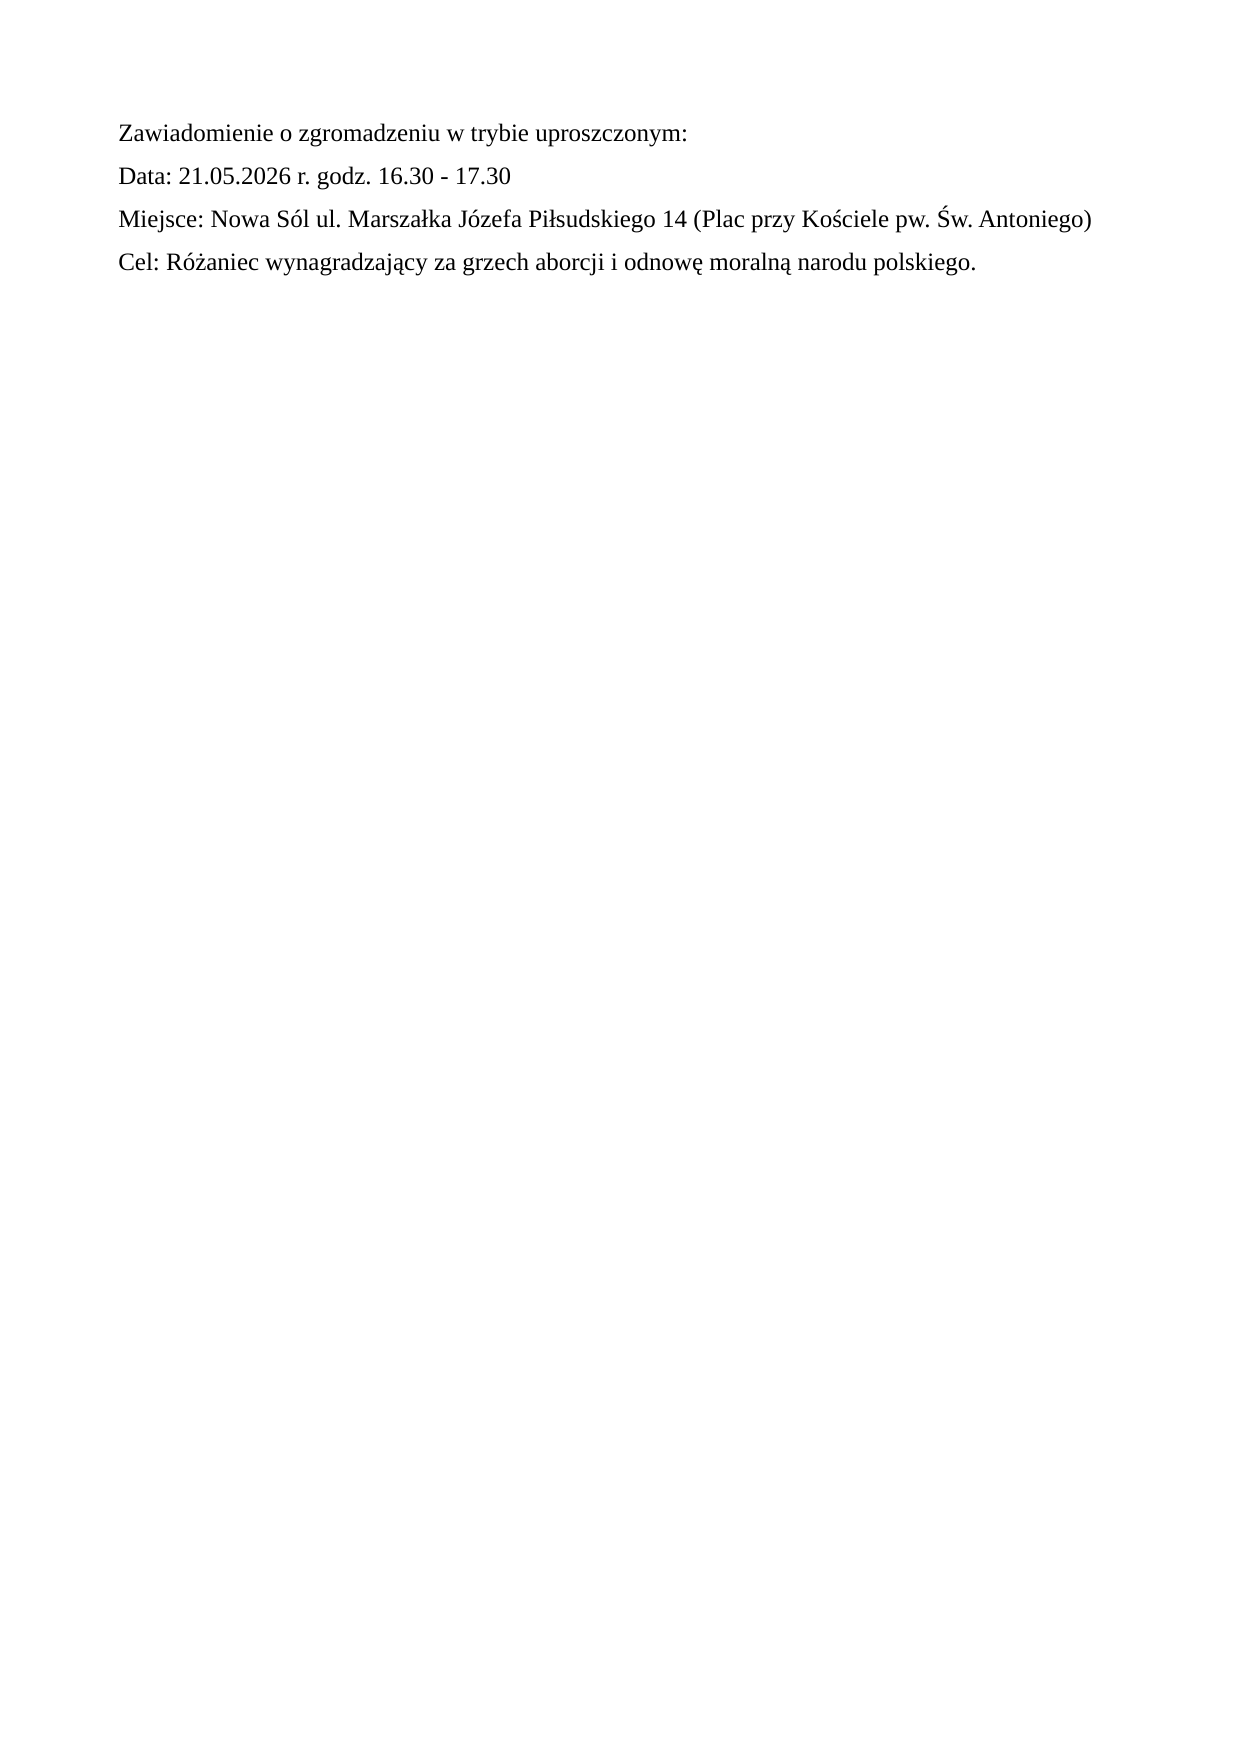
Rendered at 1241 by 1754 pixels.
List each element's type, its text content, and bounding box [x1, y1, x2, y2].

text Data: 21.05.2026 r. godz. 16.30 - 17.30 [118, 161, 1122, 190]
text Cel: Różaniec wynagradzający za grzech aborcji i odnowę moralną narodu polskiego. [118, 247, 1122, 276]
text Miejsce: Nowa Sól ul. Marszałka Józefa Piłsudskiego 14 (Plac przy Kościele pw. Św. Antoniego) [118, 204, 1122, 233]
text Zawiadomienie o zgromadzeniu w trybie uproszczonym: [118, 118, 1122, 147]
